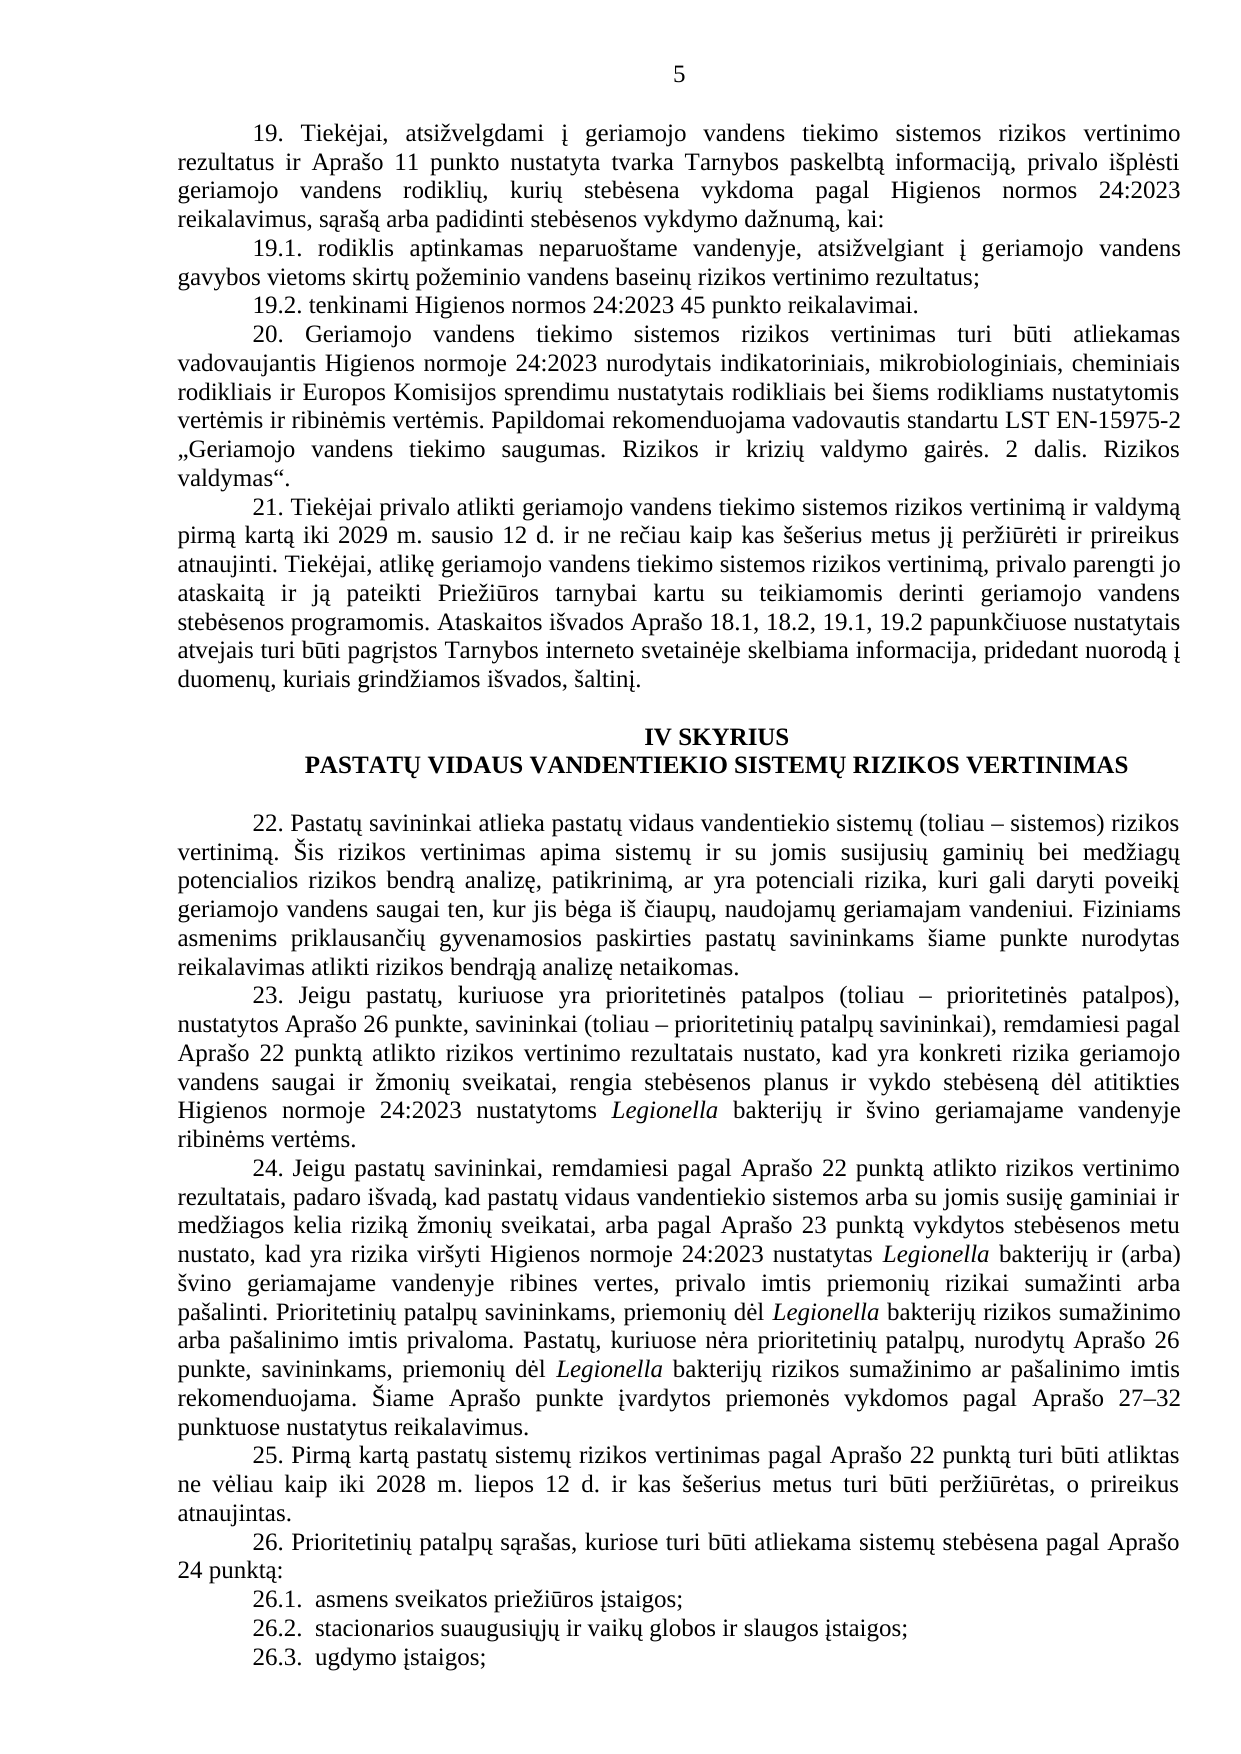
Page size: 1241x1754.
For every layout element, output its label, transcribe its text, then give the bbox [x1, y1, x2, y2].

text 21. Tiekėjai privalo atlikti geriamojo vandens tiekimo sistemos rizikos vertinimą ir valdymą pirmą kartą iki 2029 m. sausio 12 d. ir ne rečiau kaip kas šešerius metus jį peržiūrėti ir prireikus atnaujinti. Tiekėjai, atlikę geriamojo vandens tiekimo sistemos rizikos vertinimą, privalo parengti jo ataskaitą ir ją pateikti Priežiūros tarnybai kartu su teikiamomis derinti geriamojo vandens stebėsenos programomis. Ataskaitos išvados Aprašo 18.1, 18.2, 19.1, 19.2 papunkčiuose nustatytais atvejais turi būti pagrįstos Tarnybos interneto svetainėje skelbiama informacija, pridedant nuorodą į duomenų, kuriais grindžiamos išvados, šaltinį. [177, 492, 1181, 693]
text 19.2. tenkinami Higienos normos 24:2023 45 punkto reikalavimai. [177, 291, 1181, 319]
text 24. Jeigu pastatų savininkai, remdamiesi pagal Aprašo 22 punktą atlikto rizikos vertinimo rezultatais, padaro išvadą, kad pastatų vidaus vandentiekio sistemos arba su jomis susiję gaminiai ir medžiagos kelia riziką žmonių sveikatai, arba pagal Aprašo 23 punktą vykdytos stebėsenos metu nustato, kad yra rizika viršyti Higienos normoje 24:2023 nustatytas Legionella bakterijų ir (arba) švino geriamajame vandenyje ribines vertes, privalo imtis priemonių rizikai sumažinti arba pašalinti. Prioritetinių patalpų savininkams, priemonių dėl Legionella bakterijų rizikos sumažinimo arba pašalinimo imtis privaloma. Pastatų, kuriuose nėra prioritetinių patalpų, nurodytų Aprašo 26 punkte, savininkams, priemonių dėl Legionella bakterijų rizikos sumažinimo ar pašalinimo imtis rekomenduojama. Šiame Aprašo punkte įvardytos priemonės vykdomos pagal Aprašo 27–32 punktuose nustatytus reikalavimus. [177, 1153, 1181, 1441]
text 25. Pirmą kartą pastatų sistemų rizikos vertinimas pagal Aprašo 22 punktą turi būti atliktas ne vėliau kaip iki 2028 m. liepos 12 d. ir kas šešerius metus turi būti peržiūrėtas, o prireikus atnaujintas. [177, 1441, 1181, 1527]
text 19.1. rodiklis aptinkamas neparuoštame vandenyje, atsižvelgiant į geriamojo vandens gavybos vietoms skirtų požeminio vandens baseinų rizikos vertinimo rezultatus; [177, 233, 1181, 291]
text 22. Pastatų savininkai atlieka pastatų vidaus vandentiekio sistemų (toliau – sistemos) rizikos vertinimą. Šis rizikos vertinimas apima sistemų ir su jomis susijusių gaminių bei medžiagų potencialios rizikos bendrą analizę, patikrinimą, ar yra potenciali rizika, kuri gali daryti poveikį geriamojo vandens saugai ten, kur jis bėga iš čiaupų, naudojamų geriamajam vandeniui. Fiziniams asmenims priklausančių gyvenamosios paskirties pastatų savininkams šiame punkte nurodytas reikalavimas atlikti rizikos bendrąją analizę netaikomas. [177, 808, 1181, 981]
text 19. Tiekėjai, atsižvelgdami į geriamojo vandens tiekimo sistemos rizikos vertinimo rezultatus ir Aprašo 11 punkto nustatyta tvarka Tarnybos paskelbtą informaciją, privalo išplėsti geriamojo vandens rodiklių, kurių stebėsena vykdoma pagal Higienos normos 24:2023 reikalavimus, sąrašą arba padidinti stebėsenos vykdymo dažnumą, kai: [177, 118, 1181, 233]
text 26.3. ugdymo įstaigos; [177, 1642, 1181, 1671]
text 23. Jeigu pastatų, kuriuose yra prioritetinės patalpos (toliau – prioritetinės patalpos), nustatytos Aprašo 26 punkte, savininkai (toliau – prioritetinių patalpų savininkai), remdamiesi pagal Aprašo 22 punktą atlikto rizikos vertinimo rezultatais nustato, kad yra konkreti rizika geriamojo vandens saugai ir žmonių sveikatai, rengia stebėsenos planus ir vykdo stebėseną dėl atitikties Higienos normoje 24:2023 nustatytoms Legionella bakterijų ir švino geriamajame vandenyje ribinėms vertėms. [177, 981, 1181, 1153]
text 20. Geriamojo vandens tiekimo sistemos rizikos vertinimas turi būti atliekamas vadovaujantis Higienos normoje 24:2023 nurodytais indikatoriniais, mikrobiologiniais, cheminiais rodikliais ir Europos Komisijos sprendimu nustatytais rodikliais bei šiems rodikliams nustatytomis vertėmis ir ribinėmis vertėmis. Papildomai rekomenduojama vadovautis standartu LST EN-15975-2 „Geriamojo vandens tiekimo saugumas. Rizikos ir krizių valdymo gairės. 2 dalis. Rizikos valdymas“. [177, 319, 1181, 492]
text pastatų vidaus vandentiekio sistemų rizikos vertinimas [177, 751, 1181, 779]
text 26. Prioritetinių patalpų sąrašas, kuriose turi būti atliekama sistemų stebėsena pagal Aprašo 24 punktą: [177, 1527, 1181, 1584]
text IV SKYRIUS [177, 722, 1181, 751]
text 26.2. stacionarios suaugusiųjų ir vaikų globos ir slaugos įstaigos; [177, 1613, 1181, 1642]
text 26.1. asmens sveikatos priežiūros įstaigos; [177, 1584, 1181, 1613]
